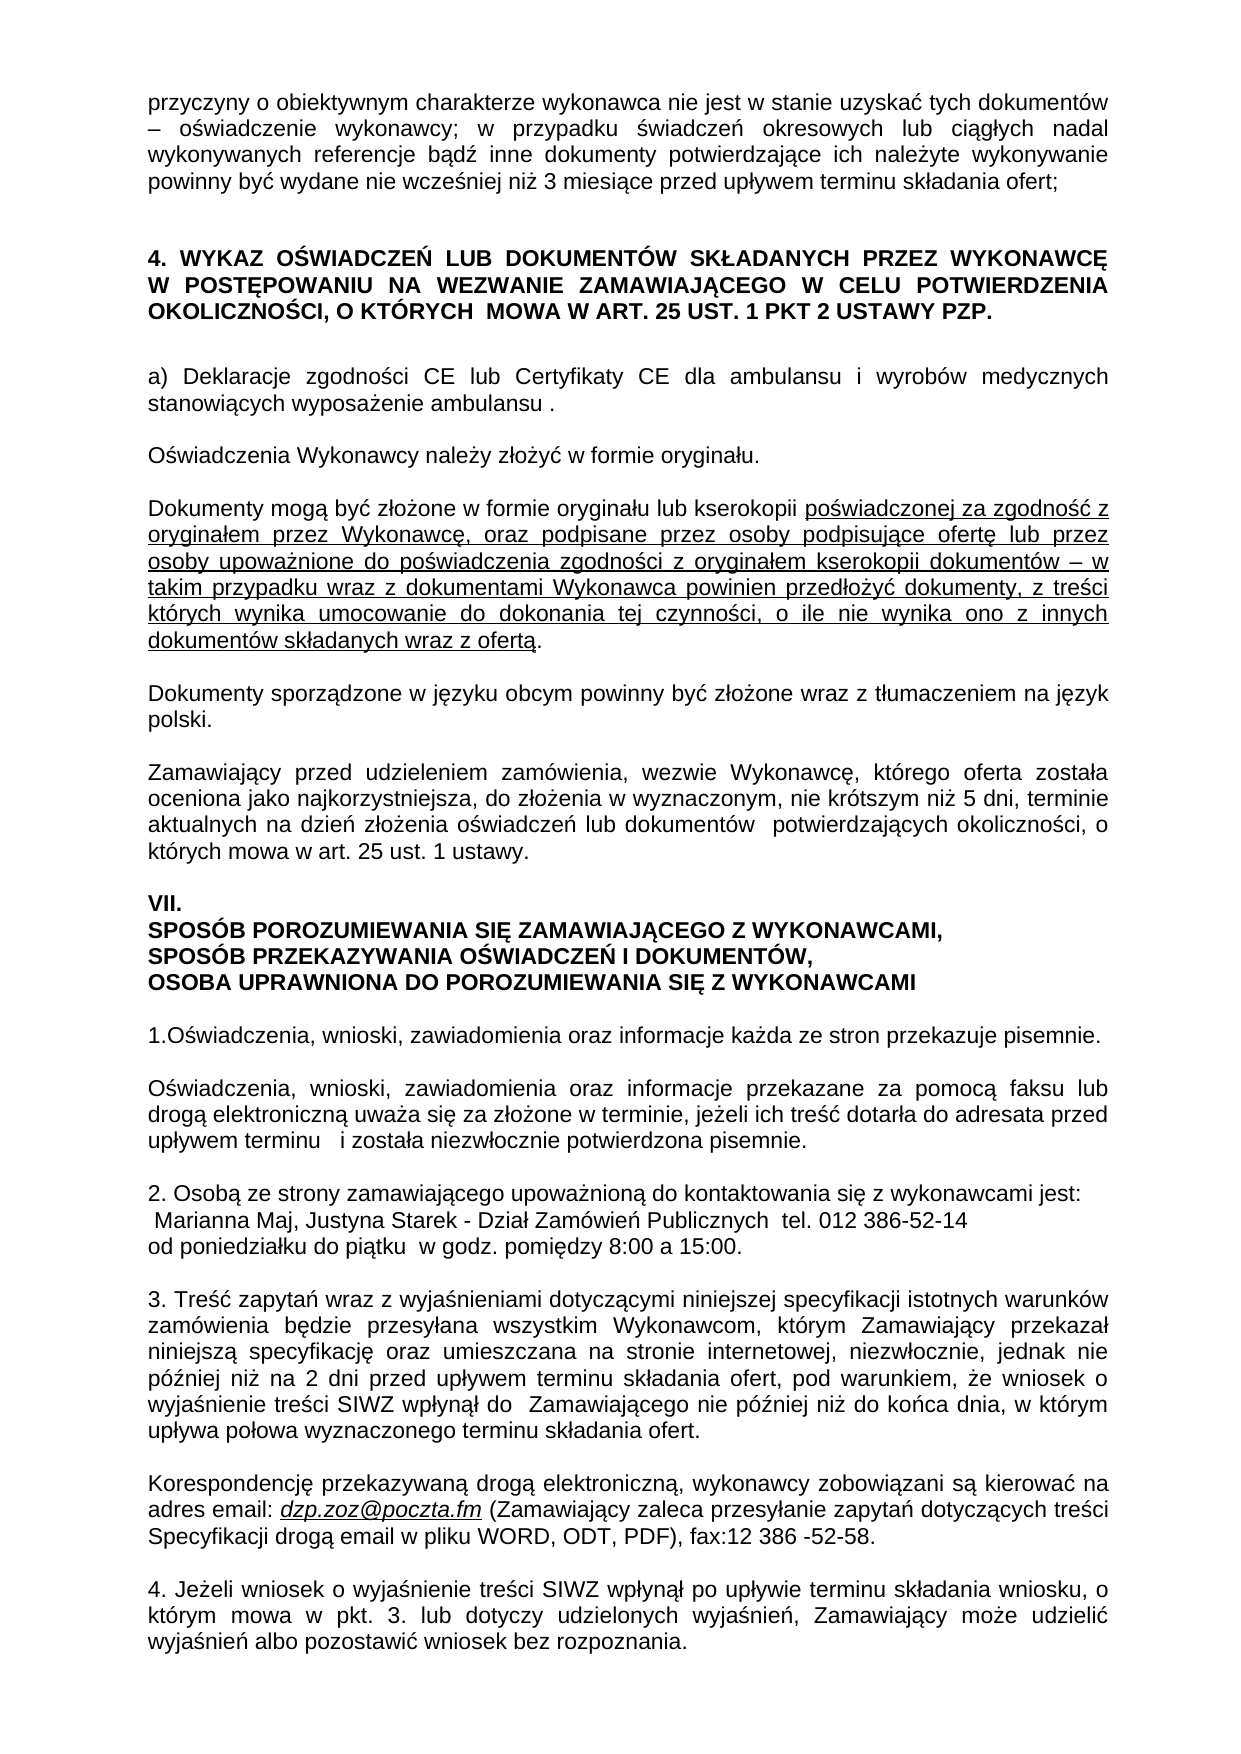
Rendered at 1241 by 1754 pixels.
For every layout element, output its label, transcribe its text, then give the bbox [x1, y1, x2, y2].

text dokumentów składanych wraz z ofertą. [148, 624, 1109, 653]
list Zamawiający przed udzieleniem zamówienia, wezwie Wykonawcę, którego oferta została oceniona jako najkorzystniejsza, do złożenia w wyznaczonym, nie krótszym niż 5 dni, terminie aktualnych na dzień złożenia oświadczeń lub dokumentów potwierdzających okoliczności, o których mowa w art. 25 ust. 1 ustawy. [148, 758, 1109, 864]
text SPOSÓB POROZUMIEWANIA SIĘ ZAMAWIAJĄCEGO Z WYKONAWCAMI, [148, 917, 1109, 943]
list 4. WYKAZ OŚWIADCZEŃ LUB DOKUMENTÓW SKŁADANYCH PRZEZ WYKONAWCĘ W POSTĘPOWANIU NA WEZWANIE ZAMAWIAJĄCEGO W CELU POTWIERDZENIA OKOLICZNOŚCI, O KTÓRYCH MOWA W ART. 25 UST. 1 PKT 2 USTAWY PZP. [148, 245, 1109, 324]
text SPOSÓB PRZEKAZYWANIA OŚWIADCZEŃ I DOKUMENTÓW, [148, 943, 1109, 969]
text Oświadczenia Wykonawcy należy złożyć w formie oryginału. [148, 442, 1109, 469]
text osoby upoważnione do poświadczenia zgodności z oryginałem kserokopii dokumentów – w [148, 545, 1109, 570]
text Oświadczenia, wnioski, zawiadomienia oraz informacje przekazane za pomocą faksu lub drogą elektroniczną uważa się za złożone w terminie, jeżeli ich treść dotarła do adresata przed upływem terminu i została niezwłocznie potwierdzona pisemnie. [148, 1075, 1109, 1154]
text VII. [148, 890, 1109, 917]
text 4. Jeżeli wniosek o wyjaśnienie treści SIWZ wpłynął po upływie terminu składania wniosku, o którym mowa w pkt. 3. lub dotyczy udzielonych wyjaśnień, Zamawiający może udzielić wyjaśnień albo pozostawić wniosek bez rozpoznania. [148, 1576, 1109, 1654]
text 2. Osobą ze strony zamawiającego upoważnioną do kontaktowania się z wykonawcami jest: [148, 1180, 1109, 1207]
text Korespondencję przekazywaną drogą elektroniczną, wykonawcy zobowiązani są kierować na adres email: dzp.zoz@poczta.fm (Zamawiający zaleca przesyłanie zapytań dotyczących treści Specyfikacji drogą email w pliku WORD, ODT, PDF), fax:12 386 -52-58. [148, 1470, 1109, 1549]
text od poniedziałku do piątku w godz. pomiędzy 8:00 a 15:00. [148, 1233, 1109, 1259]
text przyczyny o obiektywnym charakterze wykonawca nie jest w stanie uzyskać tych dokumentów – oświadczenie wykonawcy; w przypadku świadczeń okresowych lub ciągłych nadal wykonywanych referencje bądź inne dokumenty potwierdzające ich należyte wykonywanie powinny być wydane nie wcześniej niż 3 miesiące przed upływem terminu składania ofert; [148, 88, 1109, 194]
text 3. Treść zapytań wraz z wyjaśnieniami dotyczącymi niniejszej specyfikacji istotnych warunków zamówienia będzie przesyłana wszystkim Wykonawcom, którym Zamawiający przekazał niniejszą specyfikację oraz umieszczana na stronie internetowej, niezwłocznie, jednak nie później niż na 2 dni przed upływem terminu składania ofert, pod warunkiem, że wniosek o wyjaśnienie treści SIWZ wpłynął do Zamawiającego nie później niż do końca dnia, w którym upływa połowa wyznaczonego terminu składania ofert. [148, 1286, 1109, 1444]
text Marianna Maj, Justyna Starek - Dział Zamówień Publicznych tel. 012 386-52-14 [148, 1207, 1109, 1233]
text Dokumenty mogą być złożone w formie oryginału lub kserokopii poświadczonej za zgodność z oryginałem przez Wykonawcę, oraz podpisane przez osoby podpisujące ofertę lub przez [148, 495, 1109, 544]
list Dokumenty sporządzone w języku obcym powinny być złożone wraz z tłumaczeniem na język polski. [148, 679, 1109, 732]
text których wynika umocowanie do dokonania tej czynności, o ile nie wynika ono z innych [148, 598, 1109, 623]
text OSOBA UPRAWNIONA DO POROZUMIEWANIA SIĘ Z WYKONAWCAMI [148, 969, 1109, 996]
text 1.Oświadczenia, wnioski, zawiadomienia oraz informacje każda ze stron przekazuje pisemnie. [148, 1022, 1109, 1048]
text a) Deklaracje zgodności CE lub Certyfikaty CE dla ambulansu i wyrobów medycznych stanowiących wyposażenie ambulansu . [148, 363, 1109, 416]
text takim przypadku wraz z dokumentami Wykonawca powinien przedłożyć dokumenty, z treści [148, 572, 1109, 597]
